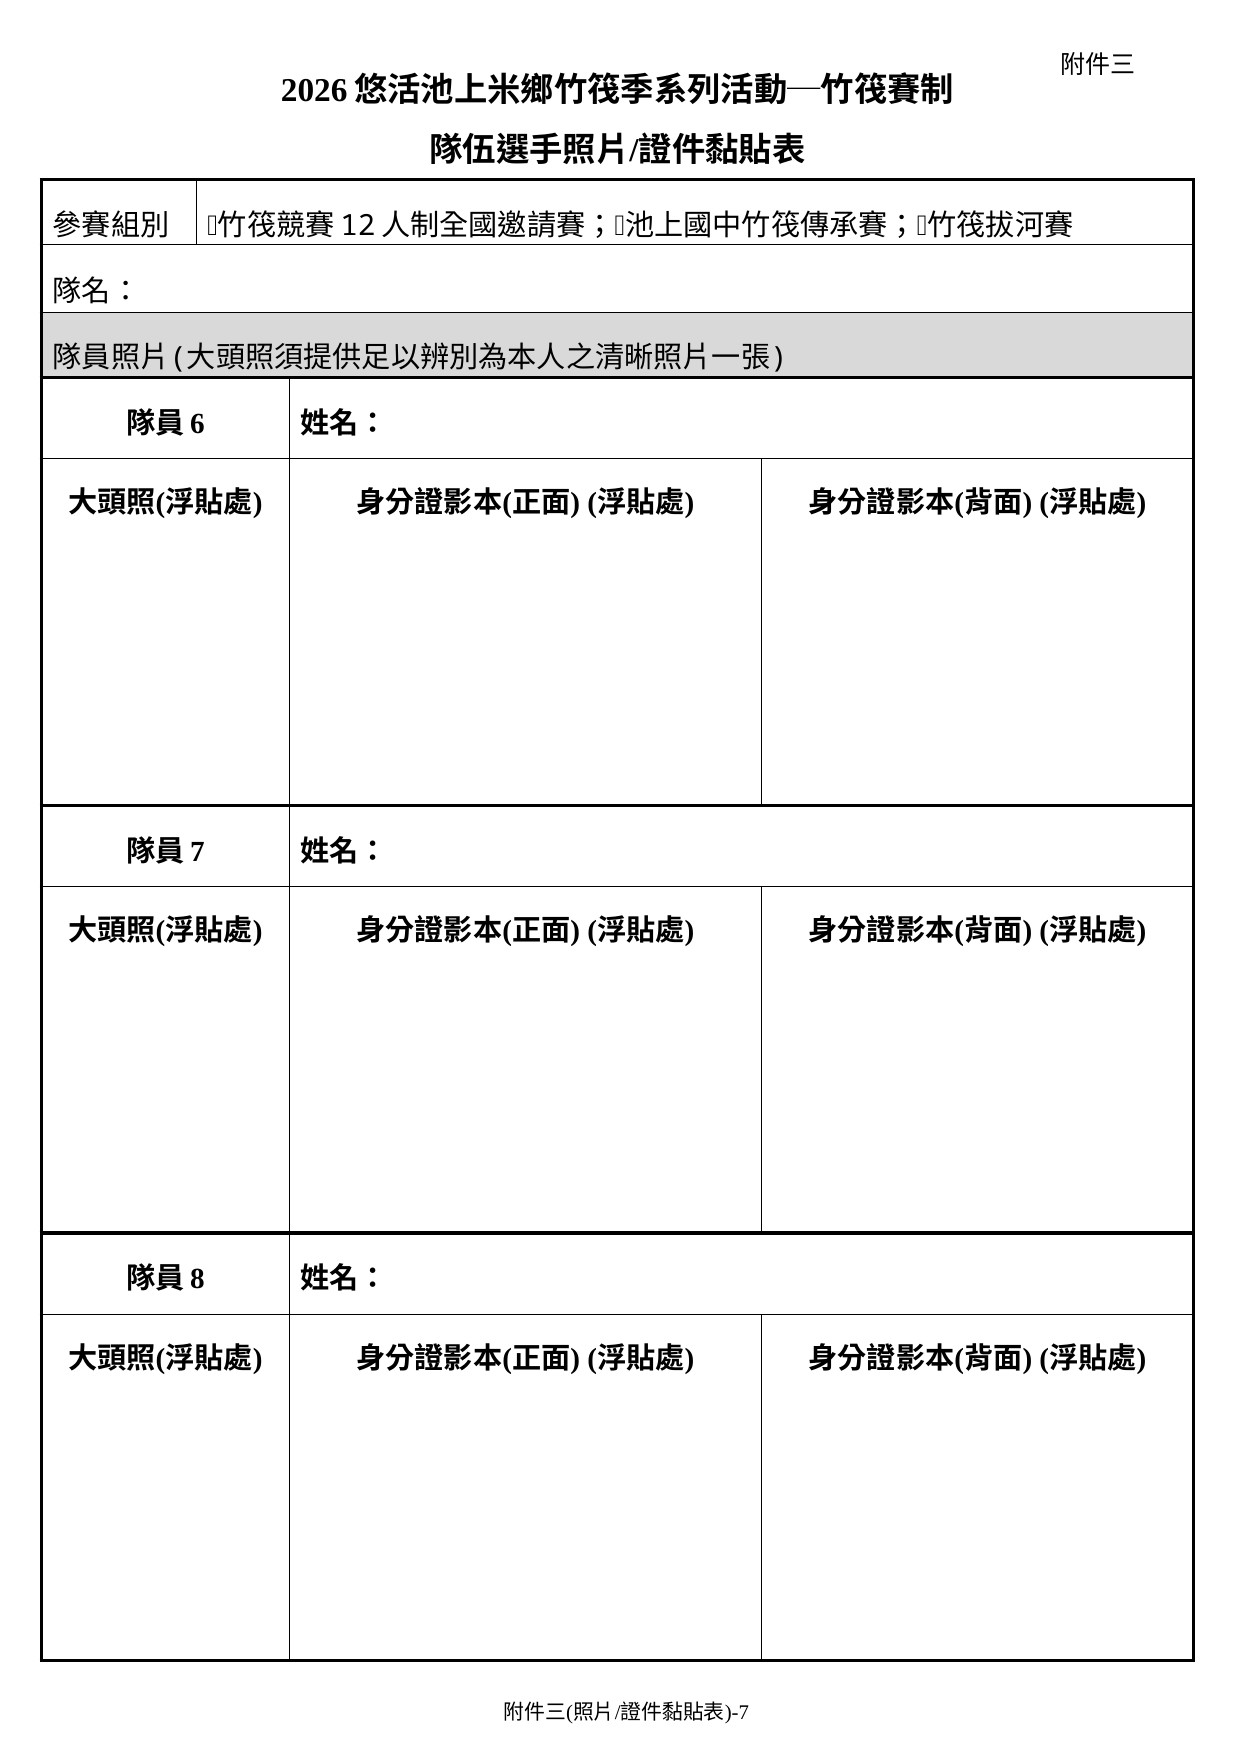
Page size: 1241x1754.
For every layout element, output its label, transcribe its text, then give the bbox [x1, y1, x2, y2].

table_cell 大頭照(浮貼處) [43, 887, 289, 1231]
table_cell 隊名： [43, 245, 1192, 312]
table_cell 竹筏競賽12人制全國邀請賽；池上國中竹筏傳承賽；竹筏拔河賽 [197, 181, 1192, 243]
table_cell 隊員照片(大頭照須提供足以辨別為本人之清晰照片一張) [43, 313, 1192, 376]
table_cell 隊員8 [43, 1235, 289, 1314]
table_cell 姓名： [290, 1235, 1192, 1314]
table_cell 隊員7 [43, 807, 289, 886]
table_cell 隊員6 [43, 379, 289, 458]
table_header 2026悠活池上米鄉竹筏季系列活動─竹筏賽制 隊伍選手照片/證件黏貼表 [41, 37, 1193, 178]
table_cell 身分證影本(背面) (浮貼處) [762, 1315, 1192, 1659]
table_cell 身分證影本(正面) (浮貼處) [290, 1315, 761, 1659]
table_cell 身分證影本(正面) (浮貼處) [290, 459, 761, 803]
table_cell 大頭照(浮貼處) [43, 1315, 289, 1659]
table_cell 身分證影本(背面) (浮貼處) [762, 459, 1192, 803]
table_cell 身分證影本(正面) (浮貼處) [290, 887, 761, 1231]
table_cell 身分證影本(背面) (浮貼處) [762, 887, 1192, 1231]
table_cell 姓名： [290, 807, 1192, 886]
table_cell 參賽組別 [43, 181, 196, 243]
table_cell 姓名： [290, 379, 1192, 458]
table_cell 大頭照(浮貼處) [43, 459, 289, 803]
